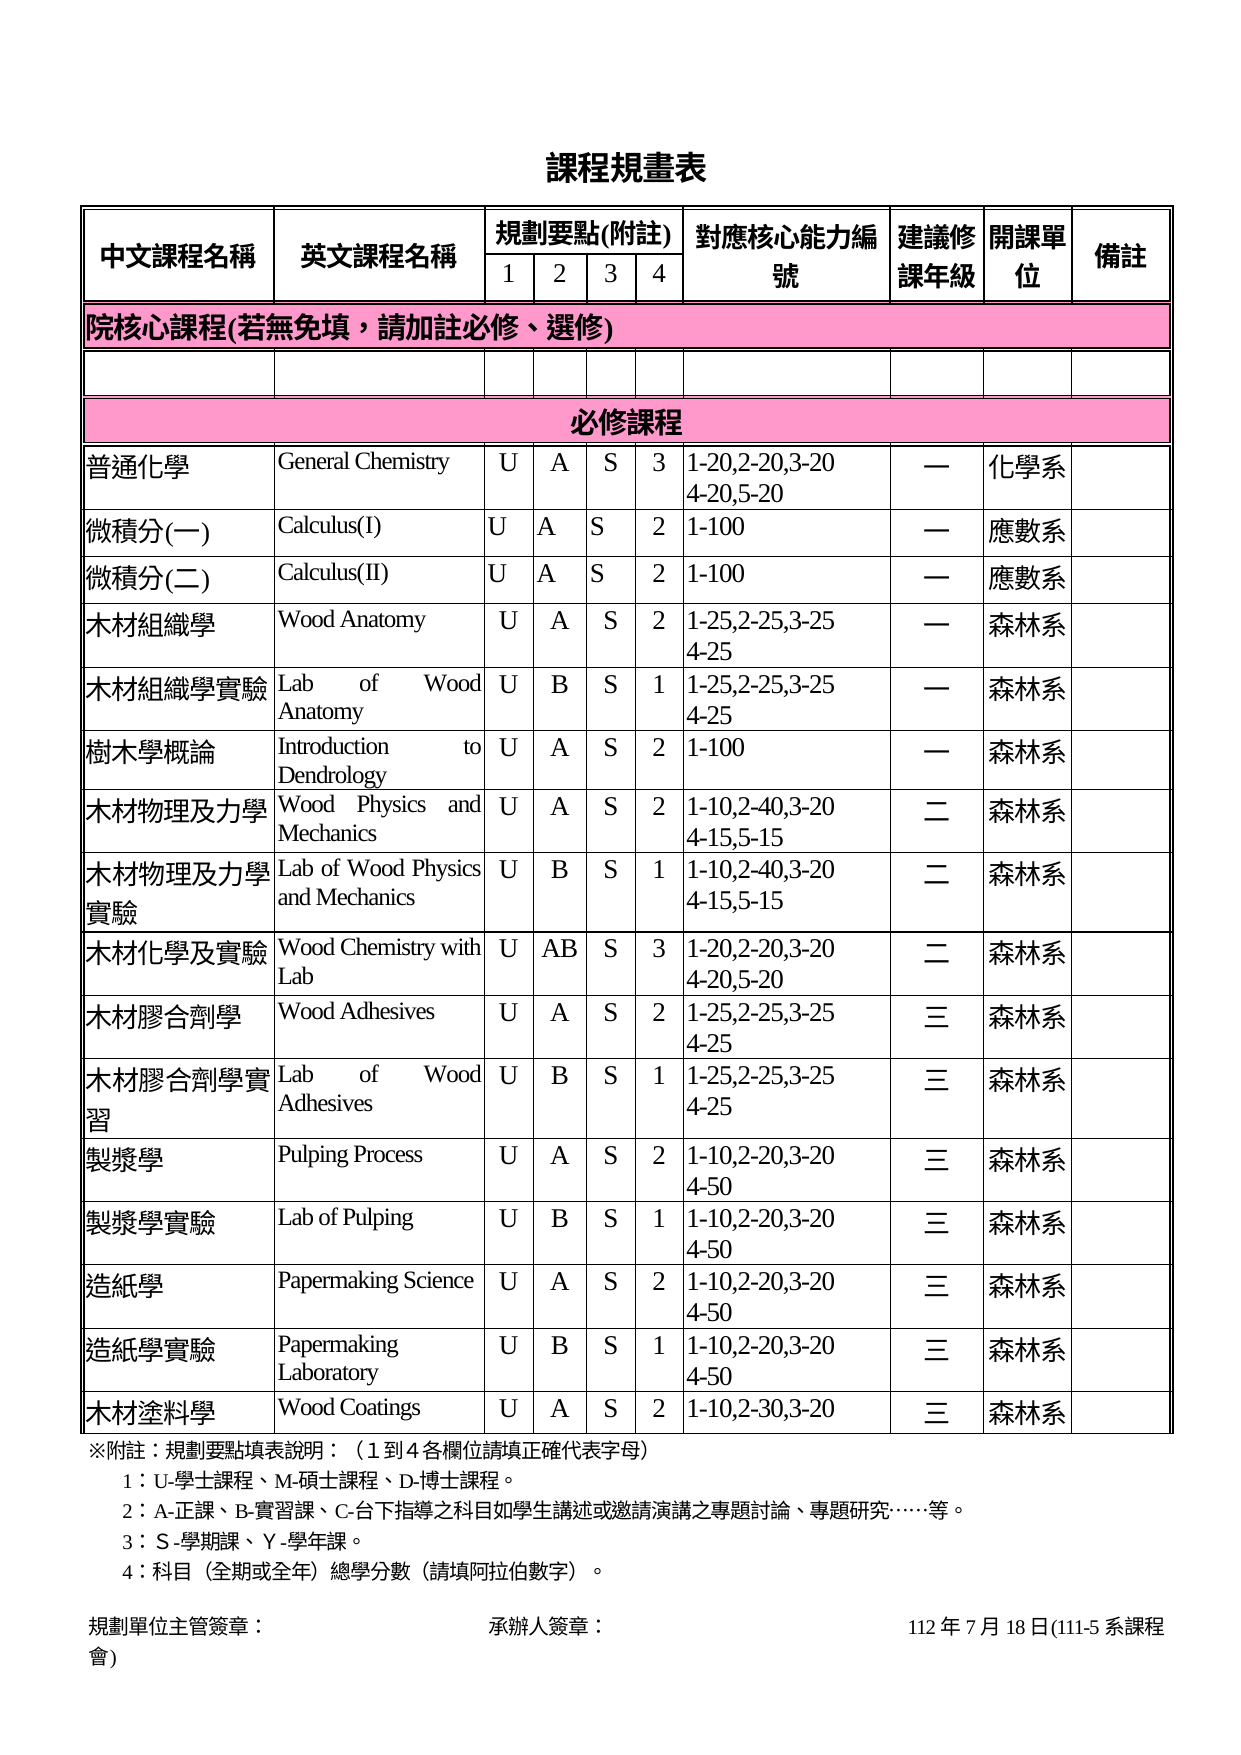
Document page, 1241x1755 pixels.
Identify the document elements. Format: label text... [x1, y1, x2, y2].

table_cell A [534, 1265, 586, 1328]
table_cell [1072, 447, 1169, 509]
table_cell 1 [636, 668, 683, 730]
table_cell 森林系 [984, 1265, 1071, 1328]
table_cell S [587, 447, 635, 509]
table_cell Wood Anatomy [275, 604, 484, 667]
table_cell 二 [891, 853, 983, 931]
table_cell 木材化學及實驗 [85, 933, 274, 995]
table_cell 一 [891, 447, 983, 509]
table_cell B [534, 1202, 586, 1264]
table_cell AB [534, 933, 586, 995]
table_cell U [485, 790, 533, 852]
table_cell 木材膠合劑學 [85, 996, 274, 1058]
table_cell [1072, 853, 1169, 931]
table_cell Wood Physics and Mechanics [275, 790, 484, 852]
table_cell [1072, 1265, 1169, 1328]
table_cell 製漿學實驗 [85, 1202, 274, 1264]
table_cell 1-10,2-20,3-20 4-50 [684, 1329, 890, 1391]
table_cell 1-100 [684, 510, 890, 556]
table_cell 普通化學 [85, 447, 274, 509]
table_cell 二 [891, 933, 983, 995]
table_cell U [485, 604, 533, 667]
table_cell S [587, 557, 635, 603]
table_cell 一 [891, 604, 983, 667]
table_cell A [534, 1392, 586, 1433]
table_cell 三 [891, 1265, 983, 1328]
table_cell [485, 352, 533, 394]
table_cell Pulping Process [275, 1139, 484, 1201]
table_cell A [534, 557, 586, 603]
table_cell General Chemistry [275, 447, 484, 509]
table_cell B [534, 853, 586, 931]
table_cell A [534, 996, 586, 1058]
table_cell A [534, 790, 586, 852]
table_cell [1072, 668, 1169, 730]
table_cell S [587, 790, 635, 852]
table_cell U [485, 996, 533, 1058]
table_cell 森林系 [984, 1202, 1071, 1264]
table_cell B [534, 668, 586, 730]
table_cell 1-25,2-25,3-25 4-25 [684, 668, 890, 730]
table_cell 3 [636, 933, 683, 995]
table_cell 微積分(一) [85, 510, 274, 556]
table_cell 2 [535, 255, 586, 300]
table_cell 三 [891, 996, 983, 1058]
table_cell [1072, 1202, 1169, 1264]
table_cell 2 [636, 731, 683, 788]
table_cell 木材膠合劑學實習 [85, 1059, 274, 1138]
table_cell 化學系 [984, 447, 1071, 509]
table_cell 應數系 [984, 557, 1071, 603]
table_cell 1 [486, 255, 533, 300]
table_cell [1072, 996, 1169, 1058]
table_cell 森林系 [984, 1392, 1071, 1433]
table_cell 1-100 [684, 557, 890, 603]
table_cell [85, 352, 274, 394]
table_cell U [485, 447, 533, 509]
table_cell 森林系 [984, 790, 1071, 852]
table_cell Calculus(II) [275, 557, 484, 603]
table_cell [1072, 510, 1169, 556]
table_cell 二 [891, 790, 983, 852]
table_cell 三 [891, 1329, 983, 1391]
table_cell [1072, 1392, 1169, 1433]
table_cell 1-10,2-30,3-20 [684, 1392, 890, 1433]
table_cell [1072, 604, 1169, 667]
table_cell 建議修課年級 [891, 210, 983, 300]
table_cell 森林系 [984, 996, 1071, 1058]
table_cell 中文課程名稱 [85, 210, 273, 300]
table_cell Papermaking Science [275, 1265, 484, 1328]
table_cell 三 [891, 1059, 983, 1138]
table_cell Papermaking Laboratory [275, 1329, 484, 1391]
table_cell 必修課程 [85, 399, 1169, 442]
table_cell [636, 352, 683, 394]
table_cell 森林系 [984, 731, 1071, 788]
table_cell 對應核心能力編號 [684, 210, 889, 300]
table_cell 木材物理及力學 [85, 790, 274, 852]
table_cell B [534, 1329, 586, 1391]
table_cell Wood Chemistry with Lab [275, 933, 484, 995]
table_cell 2 [636, 557, 683, 603]
table_cell 1-10,2-40,3-20 4-15,5-15 [684, 853, 890, 931]
table_cell Lab of Wood Anatomy [275, 668, 484, 730]
table_cell A [534, 447, 586, 509]
table_cell 微積分(二) [85, 557, 274, 603]
table_cell 一 [891, 668, 983, 730]
table_cell 三 [891, 1392, 983, 1433]
table_cell 樹木學概論 [85, 731, 274, 788]
table_cell S [587, 933, 635, 995]
table_cell 一 [891, 510, 983, 556]
table_cell U [485, 1059, 533, 1138]
table_cell 3 [588, 255, 635, 300]
table_cell 2 [636, 1392, 683, 1433]
table_cell [1072, 1139, 1169, 1201]
table_cell U [485, 510, 533, 556]
table_cell 1-25,2-25,3-25 4-25 [684, 996, 890, 1058]
table_cell 1 [636, 1059, 683, 1138]
table_cell [1072, 557, 1169, 603]
table_cell 1-100 [684, 731, 890, 788]
table_cell S [587, 1392, 635, 1433]
table_cell [891, 352, 983, 394]
table_cell 規劃要點(附註) [486, 210, 682, 253]
table_cell 1-20,2-20,3-20 4-20,5-20 [684, 933, 890, 995]
table_cell Calculus(I) [275, 510, 484, 556]
table_cell 1-10,2-20,3-20 4-50 [684, 1202, 890, 1264]
table_cell 1-10,2-20,3-20 4-50 [684, 1265, 890, 1328]
table_cell S [587, 996, 635, 1058]
table_cell 1-10,2-20,3-20 4-50 [684, 1139, 890, 1201]
table_cell 一 [891, 731, 983, 788]
table_cell 製漿學 [85, 1139, 274, 1201]
table_cell 森林系 [984, 1329, 1071, 1391]
table_cell 1-25,2-25,3-25 4-25 [684, 1059, 890, 1138]
table_cell 三 [891, 1139, 983, 1201]
table_cell U [485, 1329, 533, 1391]
table_cell S [587, 1265, 635, 1328]
table_cell 2 [636, 510, 683, 556]
table_cell [1072, 1059, 1169, 1138]
table_cell 造紙學實驗 [85, 1329, 274, 1391]
table_cell 2 [636, 996, 683, 1058]
table_cell 4 [637, 255, 682, 300]
table_cell S [587, 604, 635, 667]
table_cell 森林系 [984, 933, 1071, 995]
table_cell S [587, 1329, 635, 1391]
table_cell 一 [891, 557, 983, 603]
table_cell [1072, 731, 1169, 788]
table_cell [684, 352, 890, 394]
table_cell 1 [636, 1202, 683, 1264]
table_cell [1072, 933, 1169, 995]
table_cell 1-10,2-40,3-20 4-15,5-15 [684, 790, 890, 852]
table_cell 2 [636, 790, 683, 852]
table_cell 三 [891, 1202, 983, 1264]
table_cell A [534, 510, 586, 556]
table_cell 1-25,2-25,3-25 4-25 [684, 604, 890, 667]
table_cell S [587, 1202, 635, 1264]
table_cell 應數系 [984, 510, 1071, 556]
table_cell 2 [636, 1265, 683, 1328]
table_cell U [485, 1265, 533, 1328]
table_cell [1072, 352, 1169, 394]
table_cell 木材組織學 [85, 604, 274, 667]
table_cell A [534, 604, 586, 667]
table_cell Wood Coatings [275, 1392, 484, 1433]
table_cell 2 [636, 604, 683, 667]
table_cell 1 [636, 1329, 683, 1391]
table_cell Lab of Wood Adhesives [275, 1059, 484, 1138]
table_cell U [485, 668, 533, 730]
table_cell A [534, 731, 586, 788]
table_cell [587, 352, 635, 394]
table_cell S [587, 853, 635, 931]
table_cell 森林系 [984, 668, 1071, 730]
table_cell 1-20,2-20,3-20 4-20,5-20 [684, 447, 890, 509]
table_cell U [485, 1202, 533, 1264]
table_cell A [534, 1139, 586, 1201]
table_cell S [587, 510, 635, 556]
table_cell [275, 352, 484, 394]
table_cell S [587, 668, 635, 730]
table_cell 森林系 [984, 1059, 1071, 1138]
table_cell Lab of Wood Physics and Mechanics [275, 853, 484, 931]
table_cell 木材塗料學 [85, 1392, 274, 1433]
table_cell 1 [636, 853, 683, 931]
table_cell 英文課程名稱 [275, 210, 484, 300]
table_cell 3 [636, 447, 683, 509]
table_header 課程規畫表 [83, 130, 1171, 205]
table_cell U [485, 853, 533, 931]
table_cell [1072, 790, 1169, 852]
table_cell U [485, 557, 533, 603]
table_cell [1072, 1329, 1169, 1391]
table_cell 院核心課程(若無免填，請加註必修、選修) [85, 305, 1169, 347]
table_cell Wood Adhesives [275, 996, 484, 1058]
table_cell S [587, 1059, 635, 1138]
table_cell [534, 352, 586, 394]
table_cell U [485, 933, 533, 995]
table_cell U [485, 731, 533, 788]
table_cell S [587, 1139, 635, 1201]
table_cell 森林系 [984, 853, 1071, 931]
table_cell 森林系 [984, 1139, 1071, 1201]
table_cell 2 [636, 1139, 683, 1201]
table_cell U [485, 1392, 533, 1433]
table_cell Introduction to Dendrology [275, 731, 484, 788]
table_cell 木材物理及力學實驗 [85, 853, 274, 931]
table_cell 造紙學 [85, 1265, 274, 1328]
table_cell [984, 352, 1071, 394]
table_cell U [485, 1139, 533, 1201]
table_cell Lab of Pulping [275, 1202, 484, 1264]
table_cell S [587, 731, 635, 788]
table_cell B [534, 1059, 586, 1138]
table_cell 森林系 [984, 604, 1071, 667]
table_cell 木材組織學實驗 [85, 668, 274, 730]
table_cell 開課單位 [985, 210, 1071, 300]
table_cell 備註 [1073, 210, 1169, 300]
